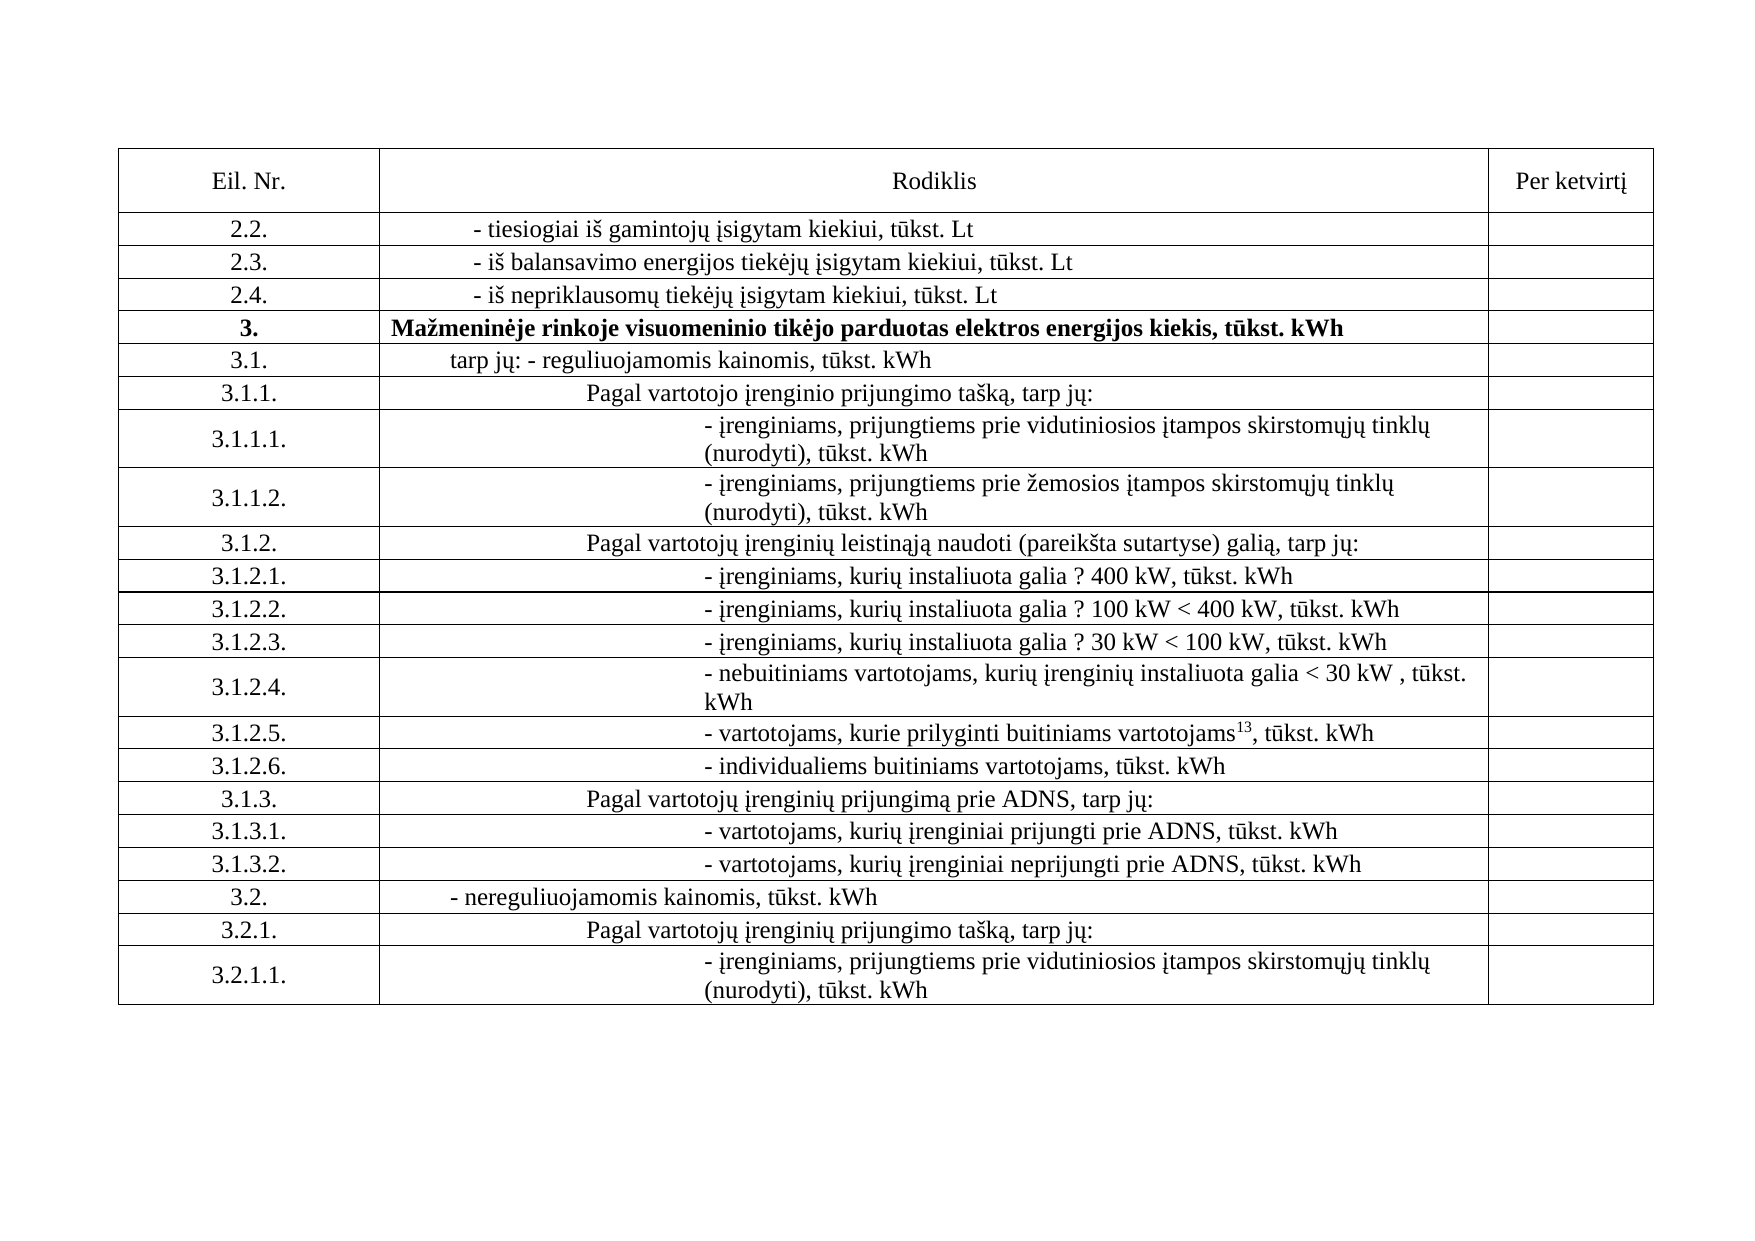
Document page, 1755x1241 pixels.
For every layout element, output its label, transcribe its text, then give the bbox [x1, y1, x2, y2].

table_cell 3.1.2.3. [119, 625, 379, 657]
table_cell 3. [119, 311, 379, 343]
table_cell [1489, 468, 1653, 526]
table_cell [1489, 717, 1653, 748]
table_cell 3.1.3.1. [119, 815, 379, 847]
table_cell - nebuitiniams vartotojams, kurių įrenginių instaliuota galia < 30 kW , tūkst. kWh [380, 658, 1488, 716]
table_cell [1489, 560, 1653, 591]
table_cell - nereguliuojamomis kainomis, tūkst. kWh [380, 881, 1488, 912]
table_cell [1489, 749, 1653, 781]
table_cell Pagal vartotojo įrenginio prijungimo tašką, tarp jų: [380, 377, 1488, 409]
table_cell [1489, 593, 1653, 624]
table_cell [1489, 881, 1653, 912]
table_cell - vartotojams, kurių įrenginiai neprijungti prie ADNS, tūkst. kWh [380, 848, 1488, 879]
table_cell - vartotojams, kurie prilyginti buitiniams vartotojams13, tūkst. kWh [380, 717, 1488, 748]
table_cell - įrenginiams, prijungtiems prie vidutiniosios įtampos skirstomųjų tinklų (nurodyti), tūkst. kWh [380, 946, 1488, 1004]
table_cell [1489, 625, 1653, 657]
table_cell [1489, 848, 1653, 879]
table_cell 3.1. [119, 344, 379, 376]
table_cell [1489, 377, 1653, 409]
table_cell - įrenginiams, prijungtiems prie vidutiniosios įtampos skirstomųjų tinklų (nurodyti), tūkst. kWh [380, 410, 1488, 467]
table_cell - įrenginiams, kurių instaliuota galia ?>= 30 kW < 100 kW, tūkst. kWh [380, 625, 1488, 657]
table_header Per ketvirtį [1489, 149, 1653, 212]
table_cell 3.1.3.2. [119, 848, 379, 879]
table_cell - įrenginiams, prijungtiems prie žemosios įtampos skirstomųjų tinklų (nurodyti), tūkst. kWh [380, 468, 1488, 526]
table_cell - tiesiogiai iš gamintojų įsigytam kiekiui, tūkst. Lt [380, 213, 1488, 244]
table_cell - įrenginiams, kurių instaliuota galia ?>= 100 kW < 400 kW, tūkst. kWh [380, 593, 1488, 624]
table_cell [1489, 658, 1653, 716]
table_cell [1489, 213, 1653, 244]
table_cell [1489, 782, 1653, 814]
table_cell - įrenginiams, kurių instaliuota galia ?>= 400 kW, tūkst. kWh [380, 560, 1488, 591]
table_cell [1489, 914, 1653, 945]
table_cell - iš balansavimo energijos tiekėjų įsigytam kiekiui, tūkst. Lt [380, 246, 1488, 277]
table_cell [1489, 279, 1653, 310]
table_cell Pagal vartotojų įrenginių prijungimo tašką, tarp jų: [380, 914, 1488, 945]
table_cell - vartotojams, kurių įrenginiai prijungti prie ADNS, tūkst. kWh [380, 815, 1488, 847]
table_cell 3.1.2.6. [119, 749, 379, 781]
table_cell [1489, 815, 1653, 847]
table_cell 3.1.1.2. [119, 468, 379, 526]
table_cell [1489, 344, 1653, 376]
table_cell Mažmeninėje rinkoje visuomeninio tikėjo parduotas elektros energijos kiekis, tūkst. kWh [380, 311, 1488, 343]
table_cell 3.1.2.4. [119, 658, 379, 716]
table_cell [1489, 311, 1653, 343]
table_cell tarp jų: - reguliuojamomis kainomis, tūkst. kWh [380, 344, 1488, 376]
table_cell 3.1.2.1. [119, 560, 379, 591]
table_cell 2.3. [119, 246, 379, 277]
table_cell 3.1.2.5. [119, 717, 379, 748]
table_cell 2.4. [119, 279, 379, 310]
table_cell [1489, 410, 1653, 467]
table_cell 3.1.2.2. [119, 593, 379, 624]
table_cell - iš nepriklausomų tiekėjų įsigytam kiekiui, tūkst. Lt [380, 279, 1488, 310]
table_header Rodiklis [380, 149, 1488, 212]
table_cell 3.2.1. [119, 914, 379, 945]
table_cell [1489, 246, 1653, 277]
table_cell 3.2. [119, 881, 379, 912]
table_cell Pagal vartotojų įrenginių leistinąją naudoti (pareikšta sutartyse) galią, tarp jų: [380, 527, 1488, 558]
table_cell [1489, 946, 1653, 1004]
table_header Eil. Nr. [119, 149, 379, 212]
table_cell 3.1.1. [119, 377, 379, 409]
table_cell 3.1.3. [119, 782, 379, 814]
table_cell - individualiems buitiniams vartotojams, tūkst. kWh [380, 749, 1488, 781]
table_cell 3.1.2. [119, 527, 379, 558]
table_cell 3.2.1.1. [119, 946, 379, 1004]
table_cell 2.2. [119, 213, 379, 244]
table_cell 3.1.1.1. [119, 410, 379, 467]
table_cell Pagal vartotojų įrenginių prijungimą prie ADNS, tarp jų: [380, 782, 1488, 814]
table_cell [1489, 527, 1653, 558]
